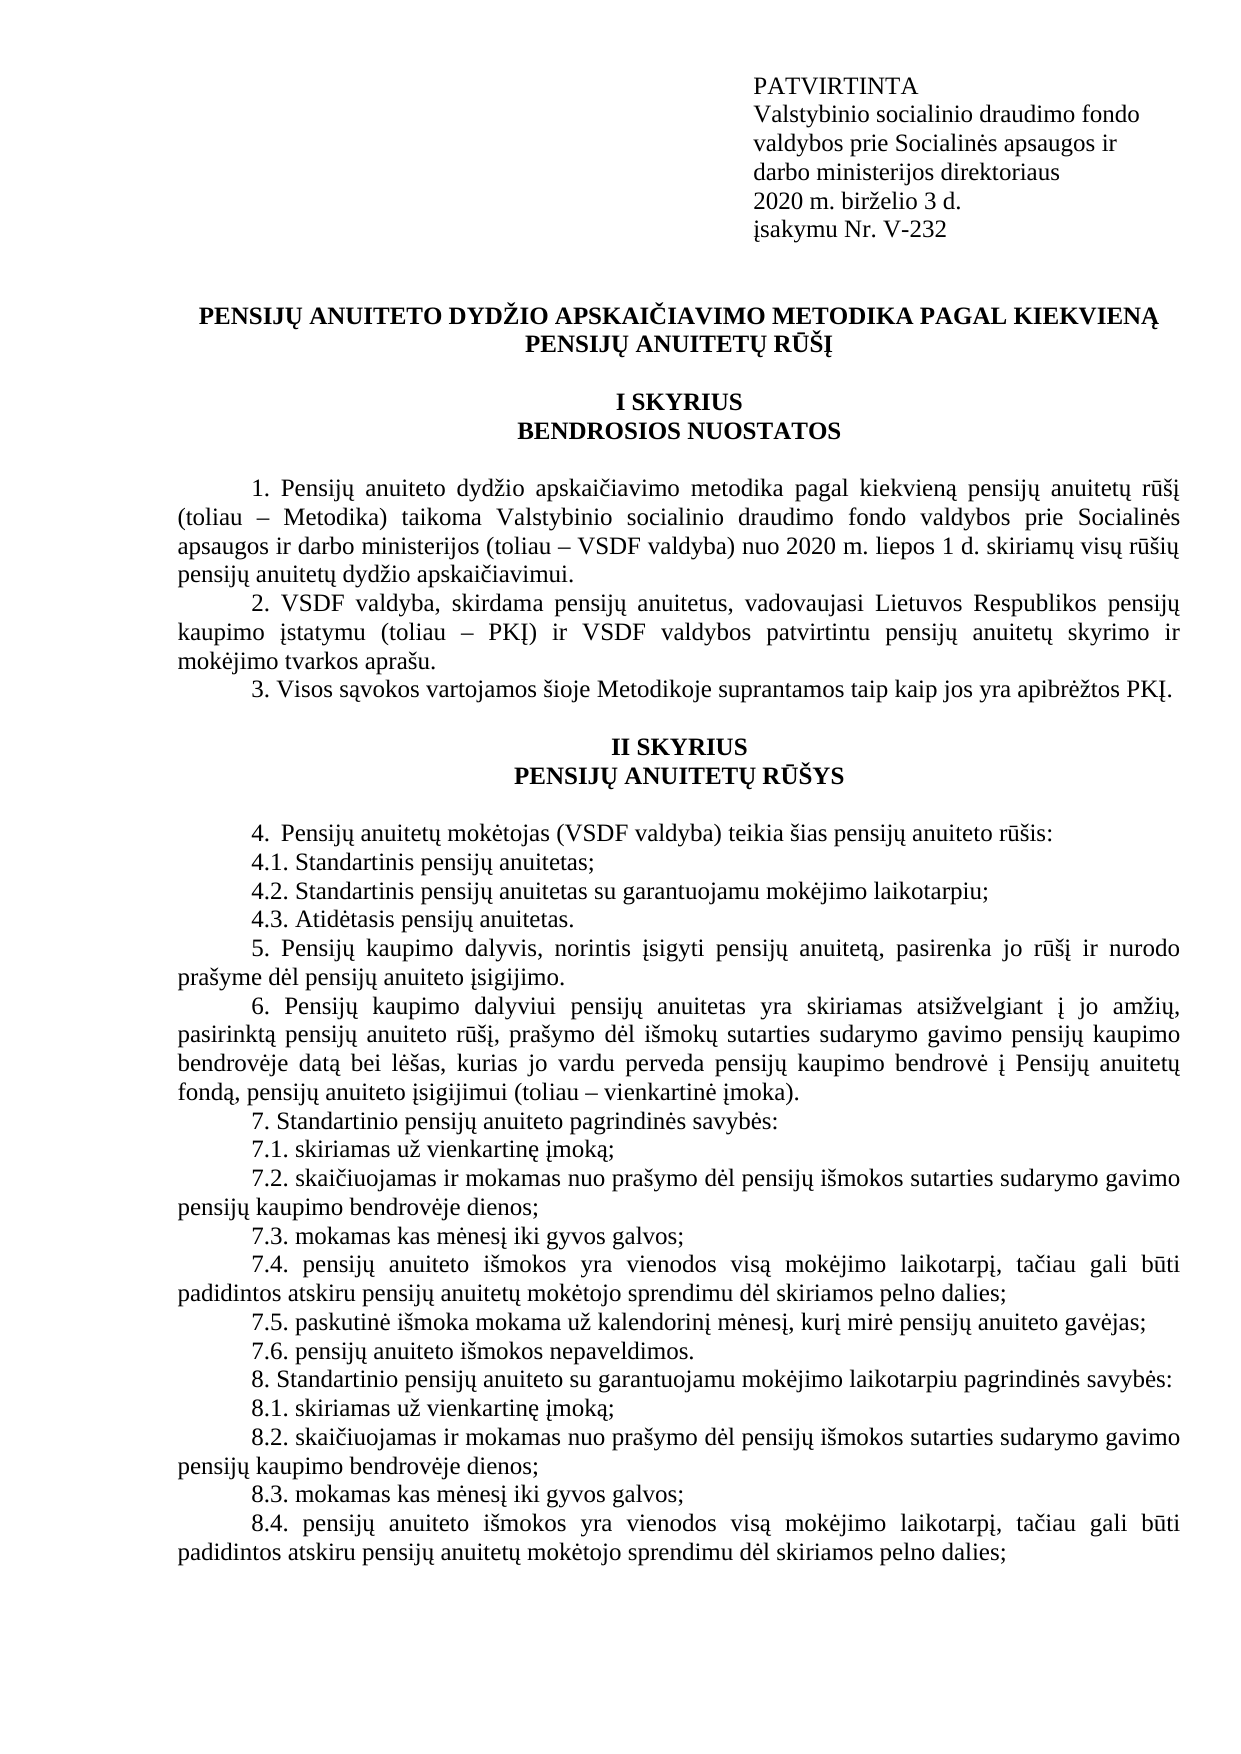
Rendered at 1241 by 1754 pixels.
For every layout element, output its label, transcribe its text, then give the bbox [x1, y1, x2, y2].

text valdybos prie Socialinės apsaugos ir [753, 128, 1181, 157]
text 8.1. skiriamas už vienkartinę įmoką; [177, 1393, 1181, 1422]
text 2. VSDF valdyba, skirdama pensijų anuitetus, vadovaujasi Lietuvos Respublikos pensijų kaupimo įstatymu (toliau – PKĮ) ir VSDF valdybos patvirtintu pensijų anuitetų skyrimo ir mokėjimo tvarkos aprašu. [177, 588, 1181, 674]
text 7. Standartinio pensijų anuiteto pagrindinės savybės: [177, 1106, 1181, 1134]
text 2020 m. birželio 3 d. [753, 186, 1181, 214]
text PATVIRTINTA [753, 71, 1181, 99]
text I SKYRIUS [177, 387, 1181, 416]
text 8. Standartinio pensijų anuiteto su garantuojamu mokėjimo laikotarpiu pagrindinės savybės: [177, 1364, 1181, 1393]
text PENSIJŲ ANUITETO DYDŽIO APSKAIČIAVIMO METODIKA PAGAL KIEKVIENĄ PENSIJŲ ANUITETŲ RŪŠĮ [177, 301, 1181, 358]
text PENSIJŲ ANUITETŲ RŪŠYS [177, 761, 1181, 789]
text 7.4. pensijų anuiteto išmokos yra vienodos visą mokėjimo laikotarpį, tačiau gali būti padidintos atskiru pensijų anuitetų mokėtojo sprendimu dėl skiriamos pelno dalies; [177, 1249, 1181, 1307]
text 4.2. Standartinis pensijų anuitetas su garantuojamu mokėjimo laikotarpiu; [177, 876, 1181, 904]
text BENDROSIOS NUOSTATOS [177, 416, 1181, 444]
text 7.3. mokamas kas mėnesį iki gyvos galvos; [177, 1221, 1181, 1249]
text 4. Pensijų anuitetų mokėtojas (VSDF valdyba) teikia šias pensijų anuiteto rūšis: [251, 818, 1181, 847]
text 7.2. skaičiuojamas ir mokamas nuo prašymo dėl pensijų išmokos sutarties sudarymo gavimo pensijų kaupimo bendrovėje dienos; [177, 1163, 1181, 1221]
text 4.1. Standartinis pensijų anuitetas; [251, 847, 1181, 876]
text 7.1. skiriamas už vienkartinę įmoką; [177, 1134, 1181, 1163]
text Valstybinio socialinio draudimo fondo [753, 99, 1181, 128]
text 8.2. skaičiuojamas ir mokamas nuo prašymo dėl pensijų išmokos sutarties sudarymo gavimo pensijų kaupimo bendrovėje dienos; [177, 1422, 1181, 1479]
text darbo ministerijos direktoriaus [753, 157, 1181, 186]
text 1. Pensijų anuiteto dydžio apskaičiavimo metodika pagal kiekvieną pensijų anuitetų rūšį (toliau – Metodika) taikoma Valstybinio socialinio draudimo fondo valdybos prie Socialinės apsaugos ir darbo ministerijos (toliau – VSDF valdyba) nuo 2020 m. liepos 1 d. skiriamų visų rūšių pensijų anuitetų dydžio apskaičiavimui. [177, 473, 1181, 588]
text 5. Pensijų kaupimo dalyvis, norintis įsigyti pensijų anuitetą, pasirenka jo rūšį ir nurodo prašyme dėl pensijų anuiteto įsigijimo. [177, 933, 1181, 991]
text II SKYRIUS [177, 732, 1181, 761]
text 6. Pensijų kaupimo dalyviui pensijų anuitetas yra skiriamas atsižvelgiant į jo amžių, pasirinktą pensijų anuiteto rūšį, prašymo dėl išmokų sutarties sudarymo gavimo pensijų kaupimo bendrovėje datą bei lėšas, kurias jo vardu perveda pensijų kaupimo bendrovė į Pensijų anuitetų fondą, pensijų anuiteto įsigijimui (toliau – vienkartinė įmoka). [177, 991, 1181, 1106]
text įsakymu Nr. V-232 [753, 214, 1181, 243]
text 8.3. mokamas kas mėnesį iki gyvos galvos; [177, 1479, 1181, 1508]
text 7.6. pensijų anuiteto išmokos nepaveldimos. [177, 1336, 1181, 1364]
text 7.5. paskutinė išmoka mokama už kalendorinį mėnesį, kurį mirė pensijų anuiteto gavėjas; [177, 1307, 1181, 1336]
text 4.3. Atidėtasis pensijų anuitetas. [177, 904, 1181, 933]
text 8.4. pensijų anuiteto išmokos yra vienodos visą mokėjimo laikotarpį, tačiau gali būti padidintos atskiru pensijų anuitetų mokėtojo sprendimu dėl skiriamos pelno dalies; [177, 1508, 1181, 1566]
text 3. Visos sąvokos vartojamos šioje Metodikoje suprantamos taip kaip jos yra apibrėžtos PKĮ. [177, 674, 1181, 703]
